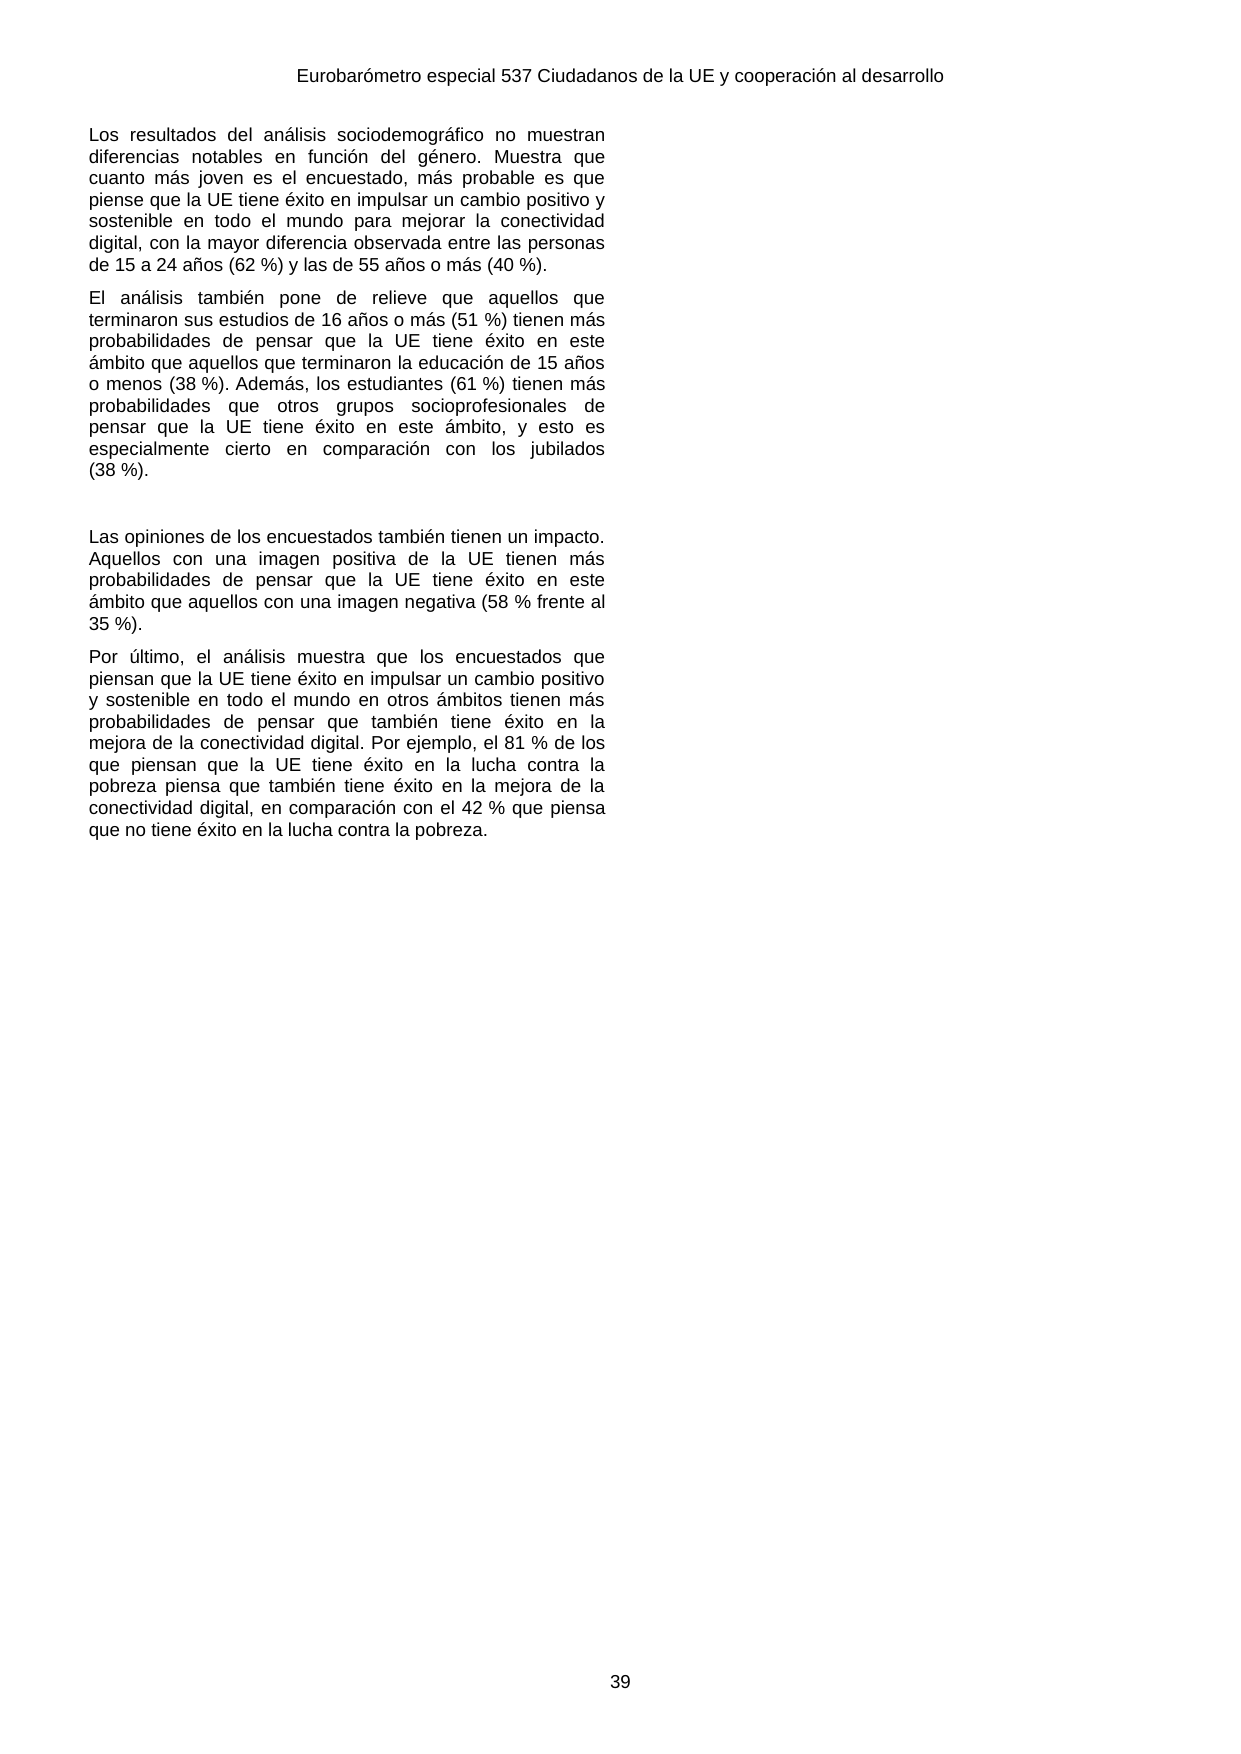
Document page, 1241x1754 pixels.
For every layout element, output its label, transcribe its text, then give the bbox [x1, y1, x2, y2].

text Los resultados del análisis sociodemográfico no muestran diferencias notables en función del género. Muestra que cuanto más joven es el encuestado, más probable es que piense que la UE tiene éxito en impulsar un cambio positivo y sostenible en todo el mundo para mejorar la conectividad digital, con la mayor diferencia observada entre las personas de 15 a 24 años (62 %) y las de 55 años o más (40 %). [88, 124, 605, 275]
text Las opiniones de los encuestados también tienen un impacto. Aquellos con una imagen positiva de la UE tienen más probabilidades de pensar que la UE tiene éxito en este ámbito que aquellos con una imagen negativa (58 % frente al 35 %). [88, 526, 605, 634]
text El análisis también pone de relieve que aquellos que terminaron sus estudios de 16 años o más (51 %) tienen más probabilidades de pensar que la UE tiene éxito en este ámbito que aquellos que terminaron la educación de 15 años o menos (38 %). Además, los estudiantes (61 %) tienen más probabilidades que otros grupos socioprofesionales de pensar que la UE tiene éxito en este ámbito, y esto es especialmente cierto en comparación con los jubilados (38 %). [88, 287, 605, 481]
text Por último, el análisis muestra que los encuestados que piensan que la UE tiene éxito en impulsar un cambio positivo y sostenible en todo el mundo en otros ámbitos tienen más probabilidades de pensar que también tiene éxito en la mejora de la conectividad digital. Por ejemplo, el 81 % de los que piensan que la UE tiene éxito en la lucha contra la pobreza piensa que también tiene éxito en la mejora de la conectividad digital, en comparación con el 42 % que piensa que no tiene éxito en la lucha contra la pobreza. [88, 646, 605, 840]
